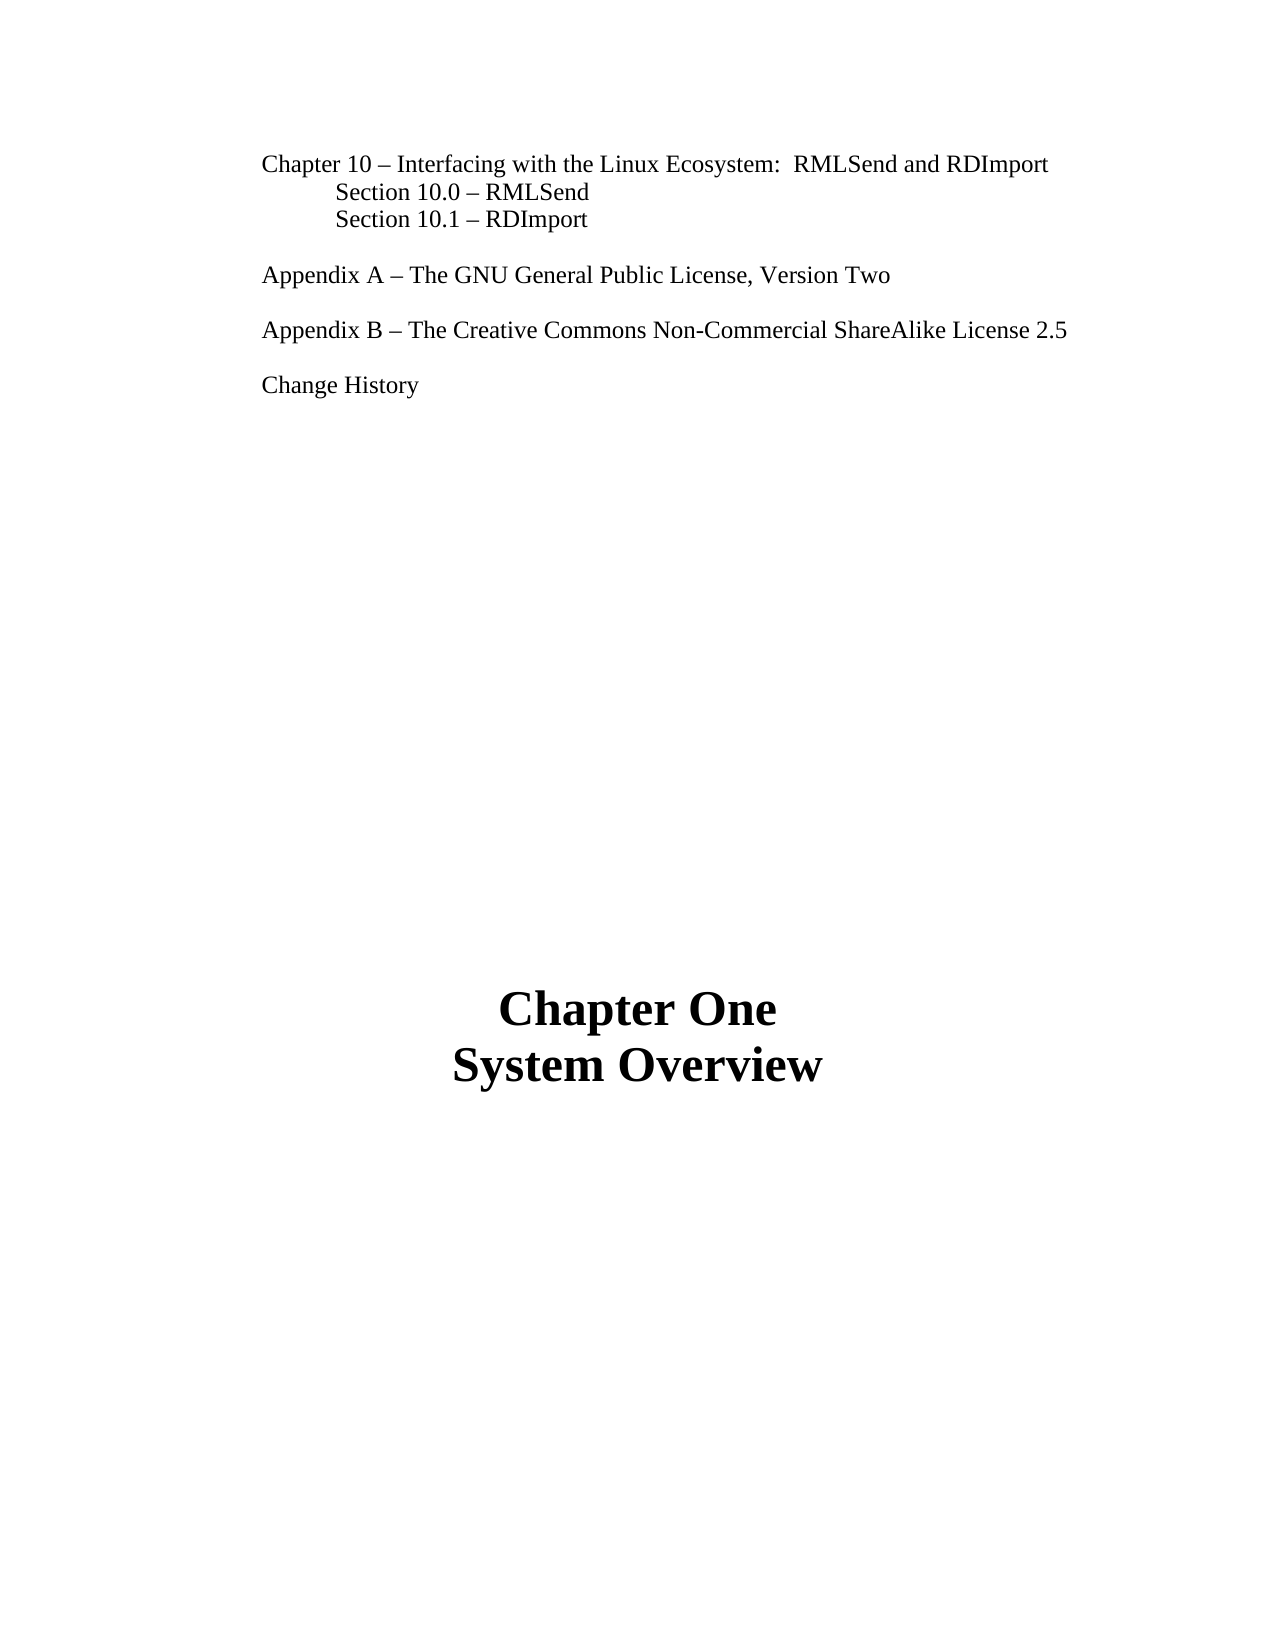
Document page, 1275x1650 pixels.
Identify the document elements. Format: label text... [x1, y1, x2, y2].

text Section 10.0 – RMLSend [187, 178, 1087, 205]
text Section 10.1 – RDImport [187, 205, 1087, 233]
text Appendix A – The GNU General Public License, Version Two [187, 261, 1087, 288]
text Appendix B – The Creative Commons Non-Commercial ShareAlike License 2.5 [187, 316, 1087, 344]
text Chapter One [187, 981, 1087, 1036]
text Change History [187, 372, 1087, 399]
text System Overview [187, 1036, 1087, 1092]
text Chapter 10 – Interfacing with the Linux Ecosystem: RMLSend and RDImport [187, 150, 1087, 178]
